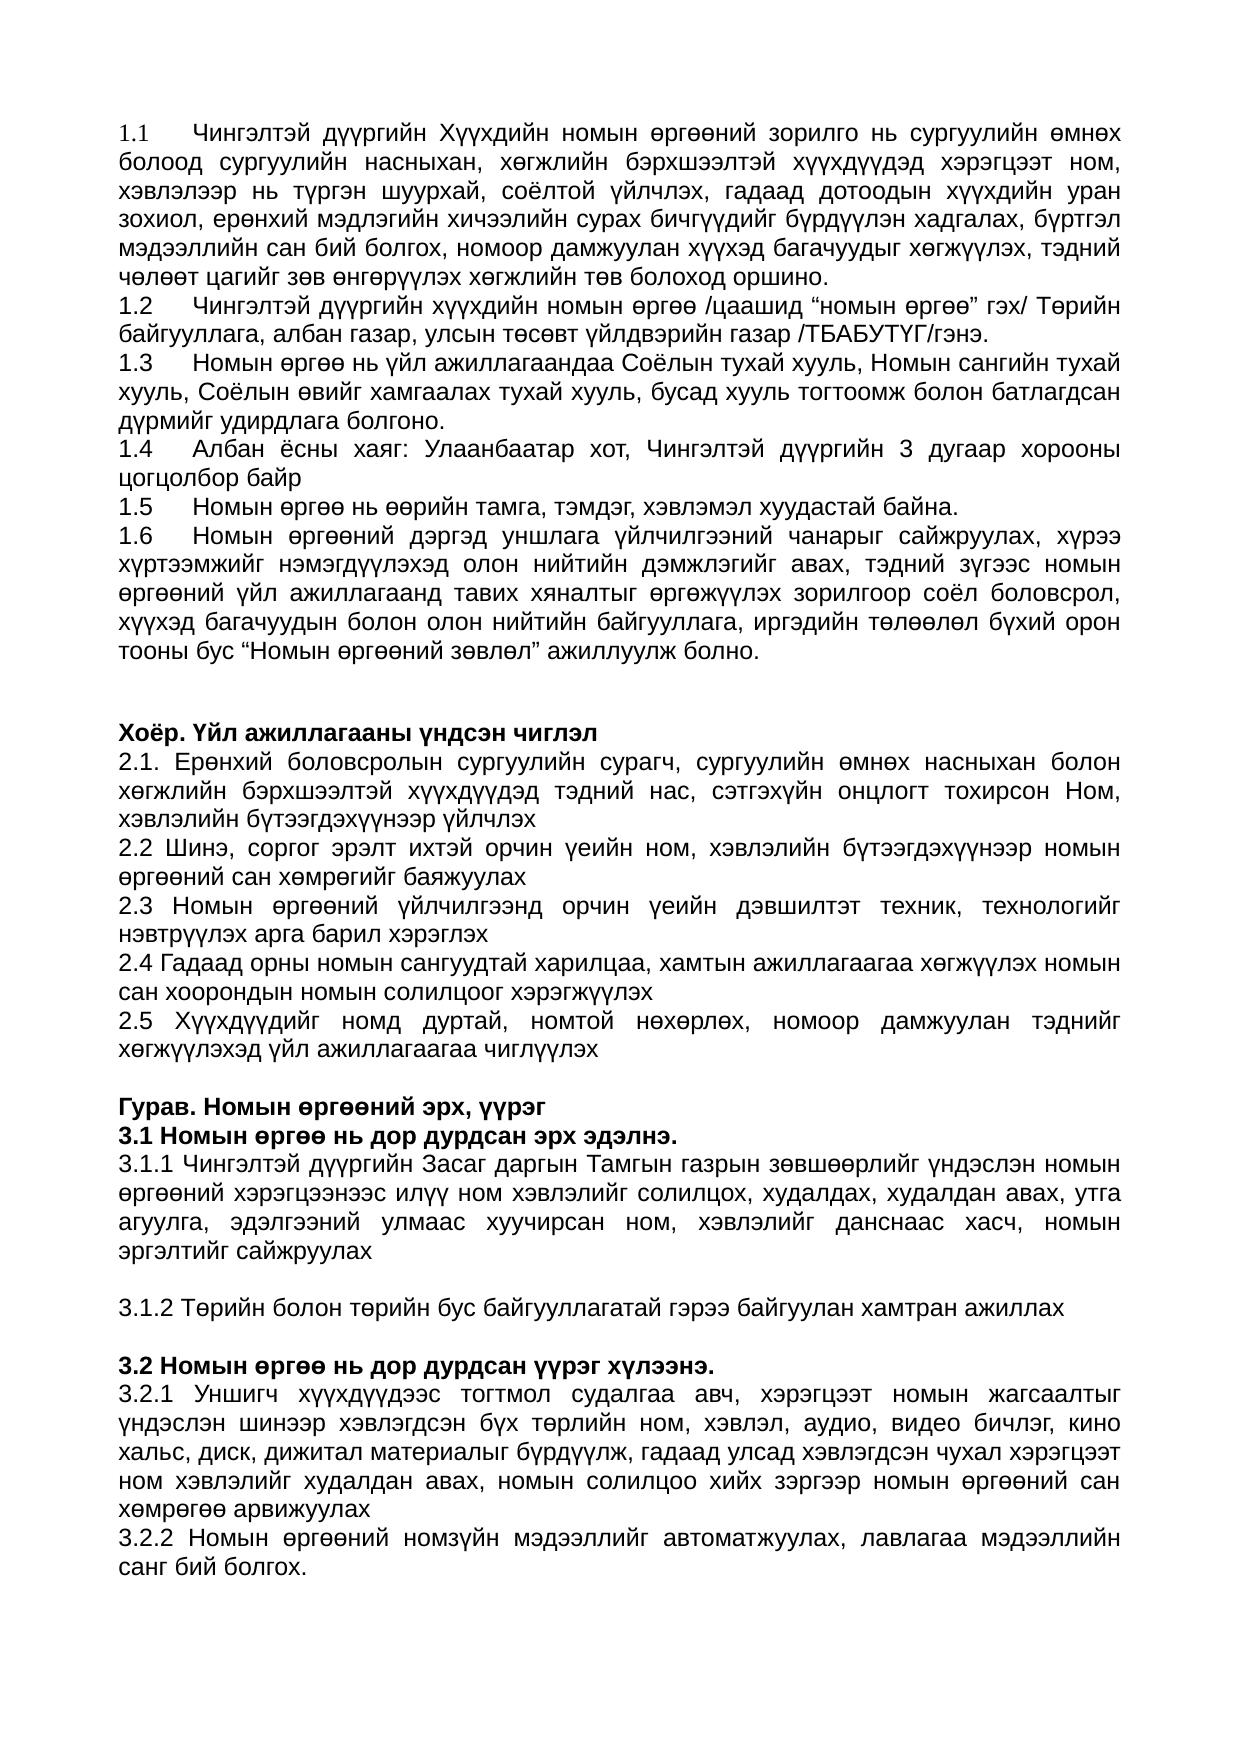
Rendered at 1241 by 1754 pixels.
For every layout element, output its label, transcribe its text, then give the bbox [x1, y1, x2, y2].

text 2.2 Шинэ, соргог эрэлт ихтэй орчин үеийн ном, хэвлэлийн бүтээгдэхүүнээр номын өргөөний сан хөмрөгийг баяжуулах [118, 833, 1122, 891]
text Гурав. Номын өргөөний эрх, үүрэг [118, 1092, 1122, 1121]
text 2.4 Гадаад орны номын сангуудтай харилцаа, хамтын ажиллагаагаа хөгжүүлэх номын сан хоорондын номын солилцоог хэрэгжүүлэх [118, 948, 1122, 1006]
text 3.1.1 Чингэлтэй дүүргийн Засаг даргын Тамгын газрын зөвшөөрлийг үндэслэн номын өргөөний хэрэгцээнээс илүү ном хэвлэлийг солилцох, худалдах, худалдан авах, утга агуулга, эдэлгээний улмаас хуучирсан ном, хэвлэлийг данснаас хасч, номын эргэлтийг сайжруулах [118, 1149, 1122, 1264]
list Албан ёсны хаяг: Улаанбаатар хот, Чингэлтэй дүүргийн 3 дугаар хорооны цогцолбор байр [118, 434, 1122, 492]
text 3.2 Номын өргөө нь дор дурдсан үүрэг хүлээнэ. [118, 1351, 1122, 1379]
list Номын өргөө нь үйл ажиллагаандаа Соёлын тухай хууль, Номын сангийн тухай хууль, Соёлын өвийг хамгаалах тухай хууль, бусад хууль тогтоомж болон батлагдсан дүрмийг удирдлага болгоно. [118, 348, 1122, 434]
list Номын өргөө нь өөрийн тамга, тэмдэг, хэвлэмэл хуудастай байна. [118, 492, 1122, 521]
text 3.2.1 Уншигч хүүхдүүдээс тогтмол судалгаа авч, хэрэгцээт номын жагсаалтыг үндэслэн шинээр хэвлэгдсэн бүх төрлийн ном, хэвлэл, аудио, видео бичлэг, кино хальс, диск, дижитал материалыг бүрдүүлж, гадаад улсад хэвлэгдсэн чухал хэрэгцээт ном хэвлэлийг худалдан авах, номын солилцоо хийх зэргээр номын өргөөний сан хөмрөгөө арвижуулах [118, 1379, 1122, 1523]
text Хоёр. Үйл ажиллагааны үндсэн чиглэл [118, 718, 1122, 747]
text 2.3 Номын өргөөний үйлчилгээнд орчин үеийн дэвшилтэт техник, технологийг нэвтрүүлэх арга барил хэрэглэх [118, 891, 1122, 948]
text 3.2.2 Номын өргөөний номзүйн мэдээллийг автоматжуулах, лавлагаа мэдээллийн санг бий болгох. [118, 1523, 1122, 1581]
text 2.1. Ерөнхий боловсролын сургуулийн сурагч, сургуулийн өмнөх насныхан болон хөгжлийн бэрхшээлтэй хүүхдүүдэд тэдний нас, сэтгэхүйн онцлогт тохирсон Ном, хэвлэлийн бүтээгдэхүүнээр үйлчлэх [118, 747, 1122, 833]
text 3.1.2 Төрийн болон төрийн бус байгууллагатай гэрээ байгуулан хамтран ажиллах [118, 1293, 1122, 1322]
text 2.5 Хүүхдүүдийг номд дуртай, номтой нөхөрлөх, номоор дамжуулан тэднийг хөгжүүлэхэд үйл ажиллагаагаа чиглүүлэх [118, 1006, 1122, 1063]
list Чингэлтэй дүүргийн Хүүхдийн номын өргөөний зорилго нь сургуулийн өмнөх болоод сургуулийн насныхан, хөгжлийн бэрхшээлтэй хүүхдүүдэд хэрэгцээт ном, хэвлэлээр нь түргэн шуурхай, соёлтой үйлчлэх, гадаад дотоодын хүүхдийн уран зохиол, ерөнхий мэдлэгийн хичээлийн сурах бичгүүдийг бүрдүүлэн хадгалах, бүртгэл мэдээллийн сан бий болгох, номоор дамжуулан хүүхэд багачуудыг хөгжүүлэх, тэдний чөлөөт цагийг зөв өнгөрүүлэх хөгжлийн төв болоход оршино. [118, 118, 1122, 291]
list Номын өргөөний дэргэд уншлага үйлчилгээний чанарыг сайжруулах, хүрээ хүртээмжийг нэмэгдүүлэхэд олон нийтийн дэмжлэгийг авах, тэдний зүгээс номын өргөөний үйл ажиллагаанд тавих хяналтыг өргөжүүлэх зорилгоор соёл боловсрол, хүүхэд багачуудын болон олон нийтийн байгууллага, иргэдийн төлөөлөл бүхий орон тооны бус “Номын өргөөний зөвлөл” ажиллуулж болно. [118, 521, 1122, 664]
text 3.1 Номын өргөө нь дор дурдсан эрх эдэлнэ. [118, 1121, 1122, 1149]
list Чингэлтэй дүүргийн хүүхдийн номын өргөө /цаашид “номын өргөө” гэх/ Төрийн байгууллага, албан газар, улсын төсөвт үйлдвэрийн газар /ТБАБУТҮГ/гэнэ. [118, 291, 1122, 348]
